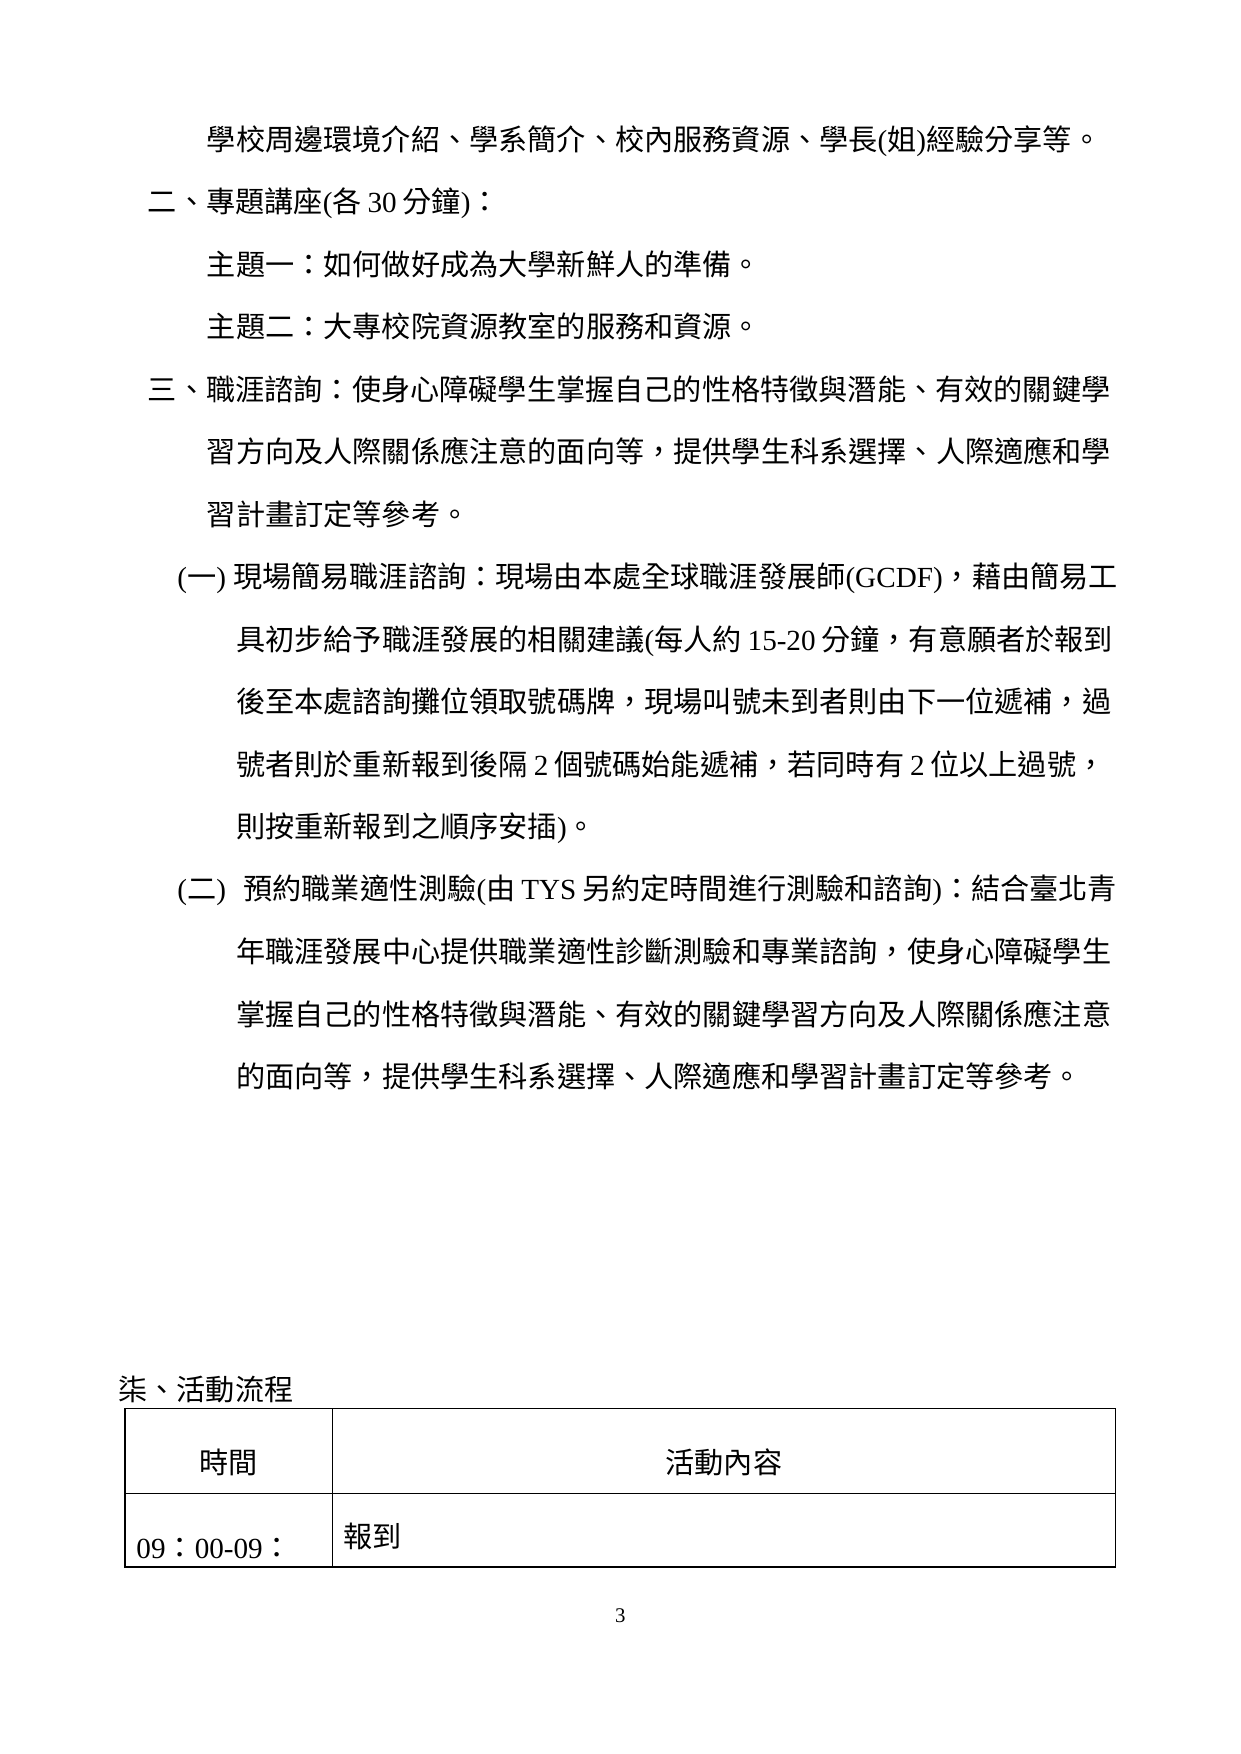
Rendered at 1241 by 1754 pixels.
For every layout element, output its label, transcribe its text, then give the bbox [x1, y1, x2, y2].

text 二、專題講座(各30分鐘)： [148, 158, 1122, 221]
table_header 時間 [126, 1409, 332, 1492]
text 主題二：大專校院資源教室的服務和資源。 [206, 283, 1122, 346]
text 學校周邊環境介紹、學系簡介、校內服務資源、學長(姐)經驗分享等。 [148, 96, 1122, 158]
text 三、職涯諮詢：使身心障礙學生掌握自己的性格特徵與潛能、有效的關鍵學習方向及人際關係應注意的面向等，提供學生科系選擇、人際適應和學習計畫訂定等參考。 [148, 346, 1122, 533]
text 柒、活動流程 [118, 1346, 1122, 1408]
table_cell 報到 [333, 1494, 1115, 1566]
text 主題一：如何做好成為大學新鮮人的準備。 [206, 221, 1122, 283]
text (一) 現場簡易職涯諮詢：現場由本處全球職涯發展師(GCDF)，藉由簡易工具初步給予職涯發展的相關建議(每人約15-20分鐘，有意願者於報到後至本處諮詢攤位領取號碼牌，現場叫號未到者則由下一位遞補，過號者則於重新報到後隔2個號碼始能遞補，若同時有2位以上過號，則按重新報到之順序安插)。 [177, 533, 1122, 846]
table_header 活動內容 [333, 1409, 1115, 1492]
text (二) 預約職業適性測驗(由TYS另約定時間進行測驗和諮詢)：結合臺北青年職涯發展中心提供職業適性診斷測驗和專業諮詢，使身心障礙學生掌握自己的性格特徵與潛能、有效的關鍵學習方向及人際關係應注意的面向等，提供學生科系選擇、人際適應和學習計畫訂定等參考。 [177, 846, 1122, 1096]
table_cell 09：00-09： [126, 1494, 332, 1566]
